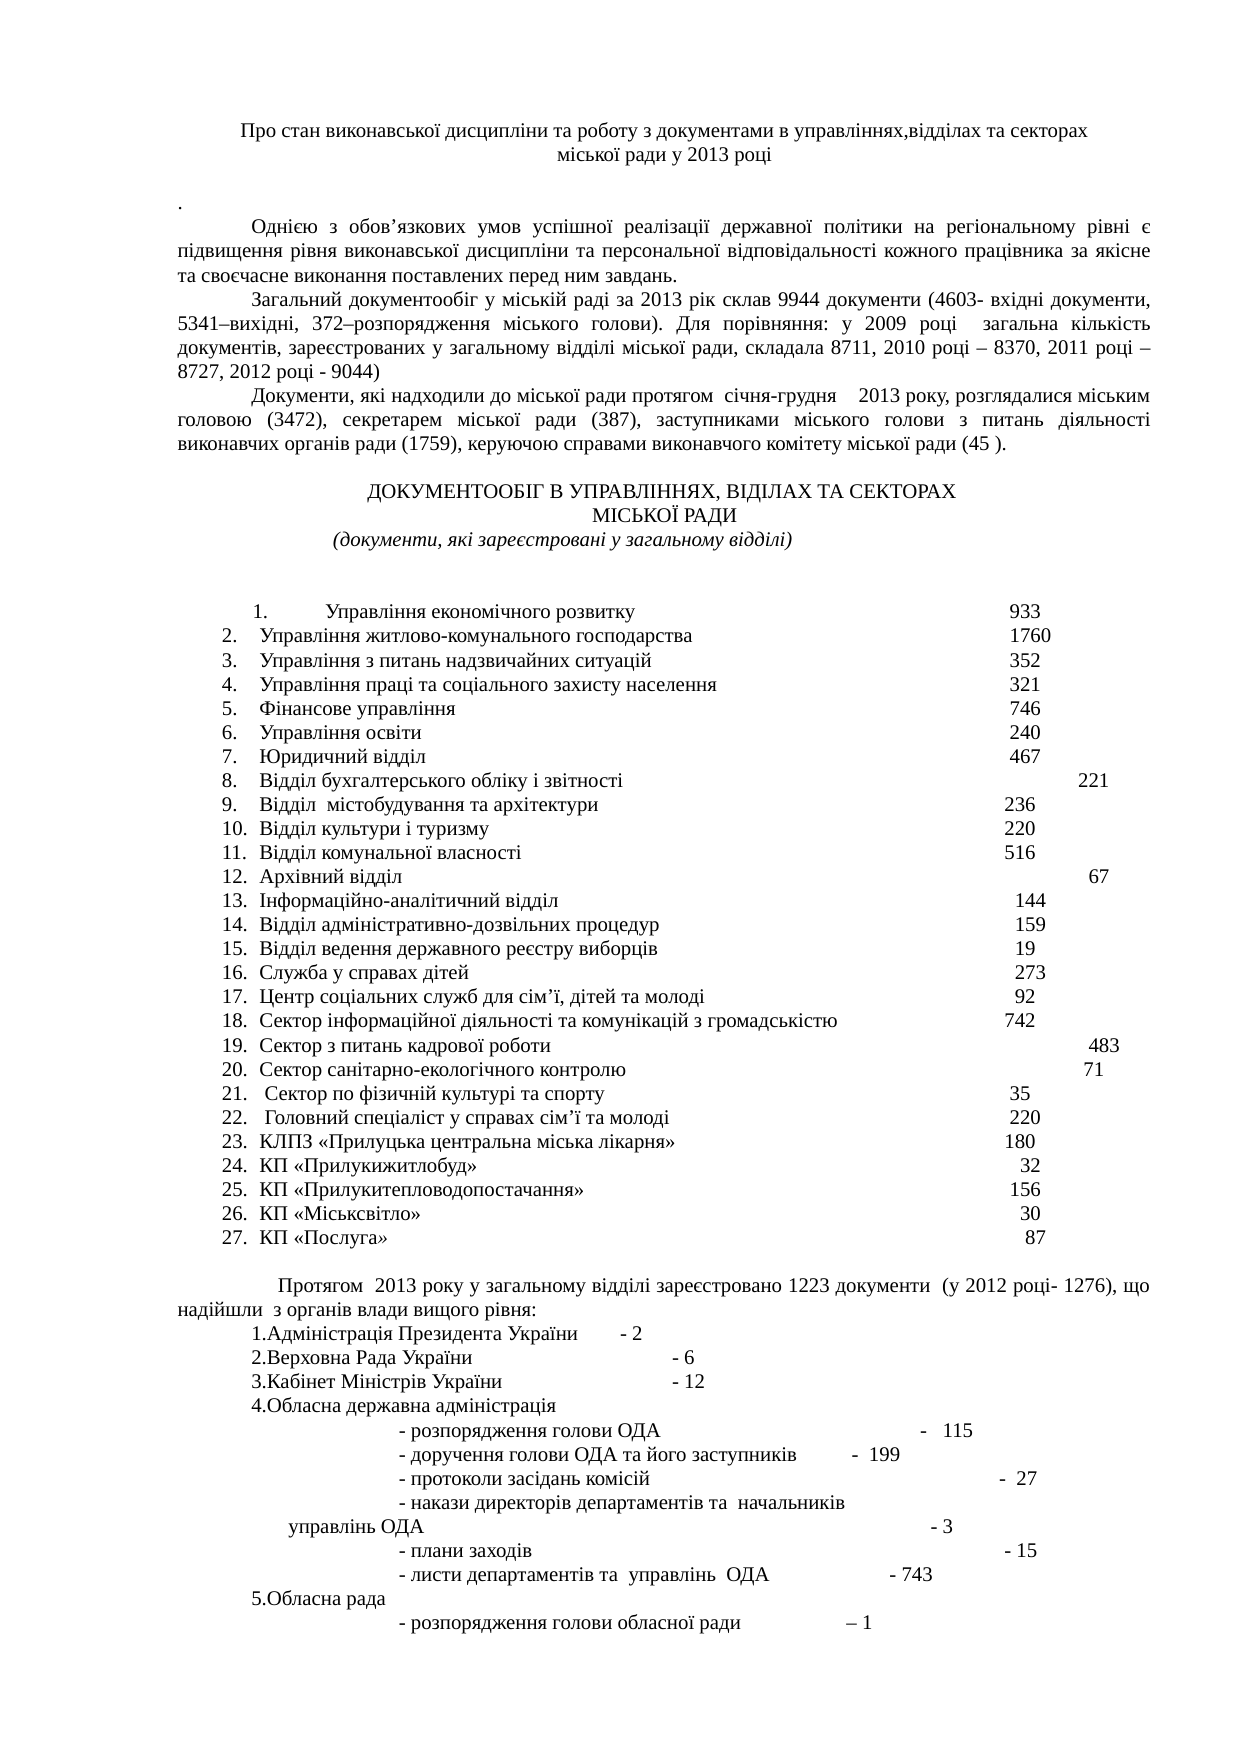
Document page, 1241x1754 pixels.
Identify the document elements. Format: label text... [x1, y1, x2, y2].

list Сектор з питань кадрової роботи 483 [222, 1032, 1152, 1057]
text міської ради у 2013 році [177, 142, 1152, 166]
list 3.Кабінет Міністрів України - 12 [177, 1369, 1152, 1393]
text Про стан виконавської дисципліни та роботу з документами в управліннях,відділах та секторах [177, 118, 1152, 142]
list Головний спеціаліст у справах сім’ї та молоді 220 [222, 1105, 1152, 1129]
list Архівний відділ 67 [222, 864, 1152, 888]
list КП «Прилукижитлобуд» 32 [222, 1153, 1152, 1177]
list Відділ містобудування та архітектури 236 [222, 792, 1152, 816]
list Відділ адміністративно-дозвільних процедур 159 [222, 912, 1152, 936]
list Управління житлово-комунального господарства 1760 [222, 623, 1152, 647]
list - доручення голови ОДА та його заступників - 199 [288, 1442, 1152, 1466]
list Відділ ведення державного реєстру виборців 19 [222, 936, 1152, 960]
list - розпорядження голови обласної ради – 1 [177, 1610, 1152, 1634]
list - розпорядження голови ОДА - 115 [177, 1417, 1152, 1442]
list КП «Міськсвітло» 30 [222, 1201, 1152, 1225]
list Центр соціальних служб для сім’ї, дітей та молоді 92 [222, 984, 1152, 1008]
list - накази директорів департаментів та начальників управлінь ОДА - 3 [288, 1490, 1152, 1538]
text Загальний документообіг у міській раді за 2013 рік склав 9944 документи (4603- вхідні документи, 5341–вихідні, 372–розпорядження міського голови). Для порівняння: у 2009 році загальна кількість документів, зареєстрованих у загальному відділі міської ради, складала 8711, 2010 році – 8370, 2011 році – 8727, 2012 році - 9044) [177, 287, 1152, 383]
list Управління економічного розвитку 933 [252, 599, 1181, 623]
list - листи департаментів та управлінь ОДА - 743 [177, 1562, 1152, 1586]
text Документи, які надходили до міської ради протягом січня-грудня 2013 року, розглядалися міським головою (3472), секретарем міської ради (387), заступниками міського голови з питань діяльності виконавчих органів ради (1759), керуючою справами виконавчого комітету міської ради (45 ). [177, 383, 1152, 455]
list 1.Адміністрація Президента України - 2 [177, 1321, 1152, 1345]
list Відділ комунальної власності 516 [222, 840, 1152, 864]
text ДОКУМЕНТООБІГ В УПРАВЛІННЯХ, ВІДІЛАХ ТА СЕКТОРАХ [177, 479, 1152, 503]
list - протоколи засідань комісій - 27 [288, 1466, 1152, 1490]
list Юридичний відділ 467 [222, 744, 1152, 768]
list Управління з питань надзвичайних ситуацій 352 [222, 647, 1152, 672]
list Інформаційно-аналітичний відділ 144 [222, 888, 1152, 912]
list КП «Послуга» 87 [222, 1225, 1152, 1273]
text МІСЬКОЇ РАДИ [177, 503, 1152, 527]
list 2.Верховна Рада України - 6 [177, 1345, 1152, 1369]
list 5.Обласна рада [177, 1586, 1152, 1610]
text Однією з обов’язкових умов успішної реалізації державної політики на регіональному рівні є підвищення рівня виконавської дисципліни та персональної відповідальності кожного працівника за якісне та своєчасне виконання поставлених перед ним завдань. [177, 214, 1152, 287]
list Служба у справах дітей 273 [222, 960, 1152, 984]
list Відділ культури і туризму 220 [222, 816, 1152, 840]
list Відділ бухгалтерського обліку і звітності 221 [222, 768, 1152, 792]
list КЛПЗ «Прилуцька центральна міська лікарня» 180 [222, 1129, 1152, 1153]
list 4.Обласна державна адміністрація [177, 1393, 1152, 1417]
list - плани заходів - 15 [288, 1538, 1152, 1562]
list Фінансове управління 746 [222, 696, 1152, 720]
list Управління праці та соціального захисту населення 321 [222, 672, 1152, 696]
list Сектор санітарно-екологічного контролю 71 [222, 1057, 1152, 1081]
text . [177, 190, 1152, 214]
list Сектор по фізичній культурі та спорту 35 [222, 1081, 1152, 1105]
list КП «Прилукитепловодопостачання» 156 [222, 1177, 1152, 1201]
text (документи, які зареєстровані у загальному відділі) [177, 527, 1152, 575]
list Управління освіти 240 [222, 720, 1152, 744]
list Протягом 2013 року у загальному відділі зареєстровано 1223 документи (у 2012 році- 1276), що надійшли з органів влади вищого рівня: [177, 1273, 1152, 1321]
list Сектор інформаційної діяльності та комунікацій з громадськістю 742 [222, 1008, 1152, 1032]
